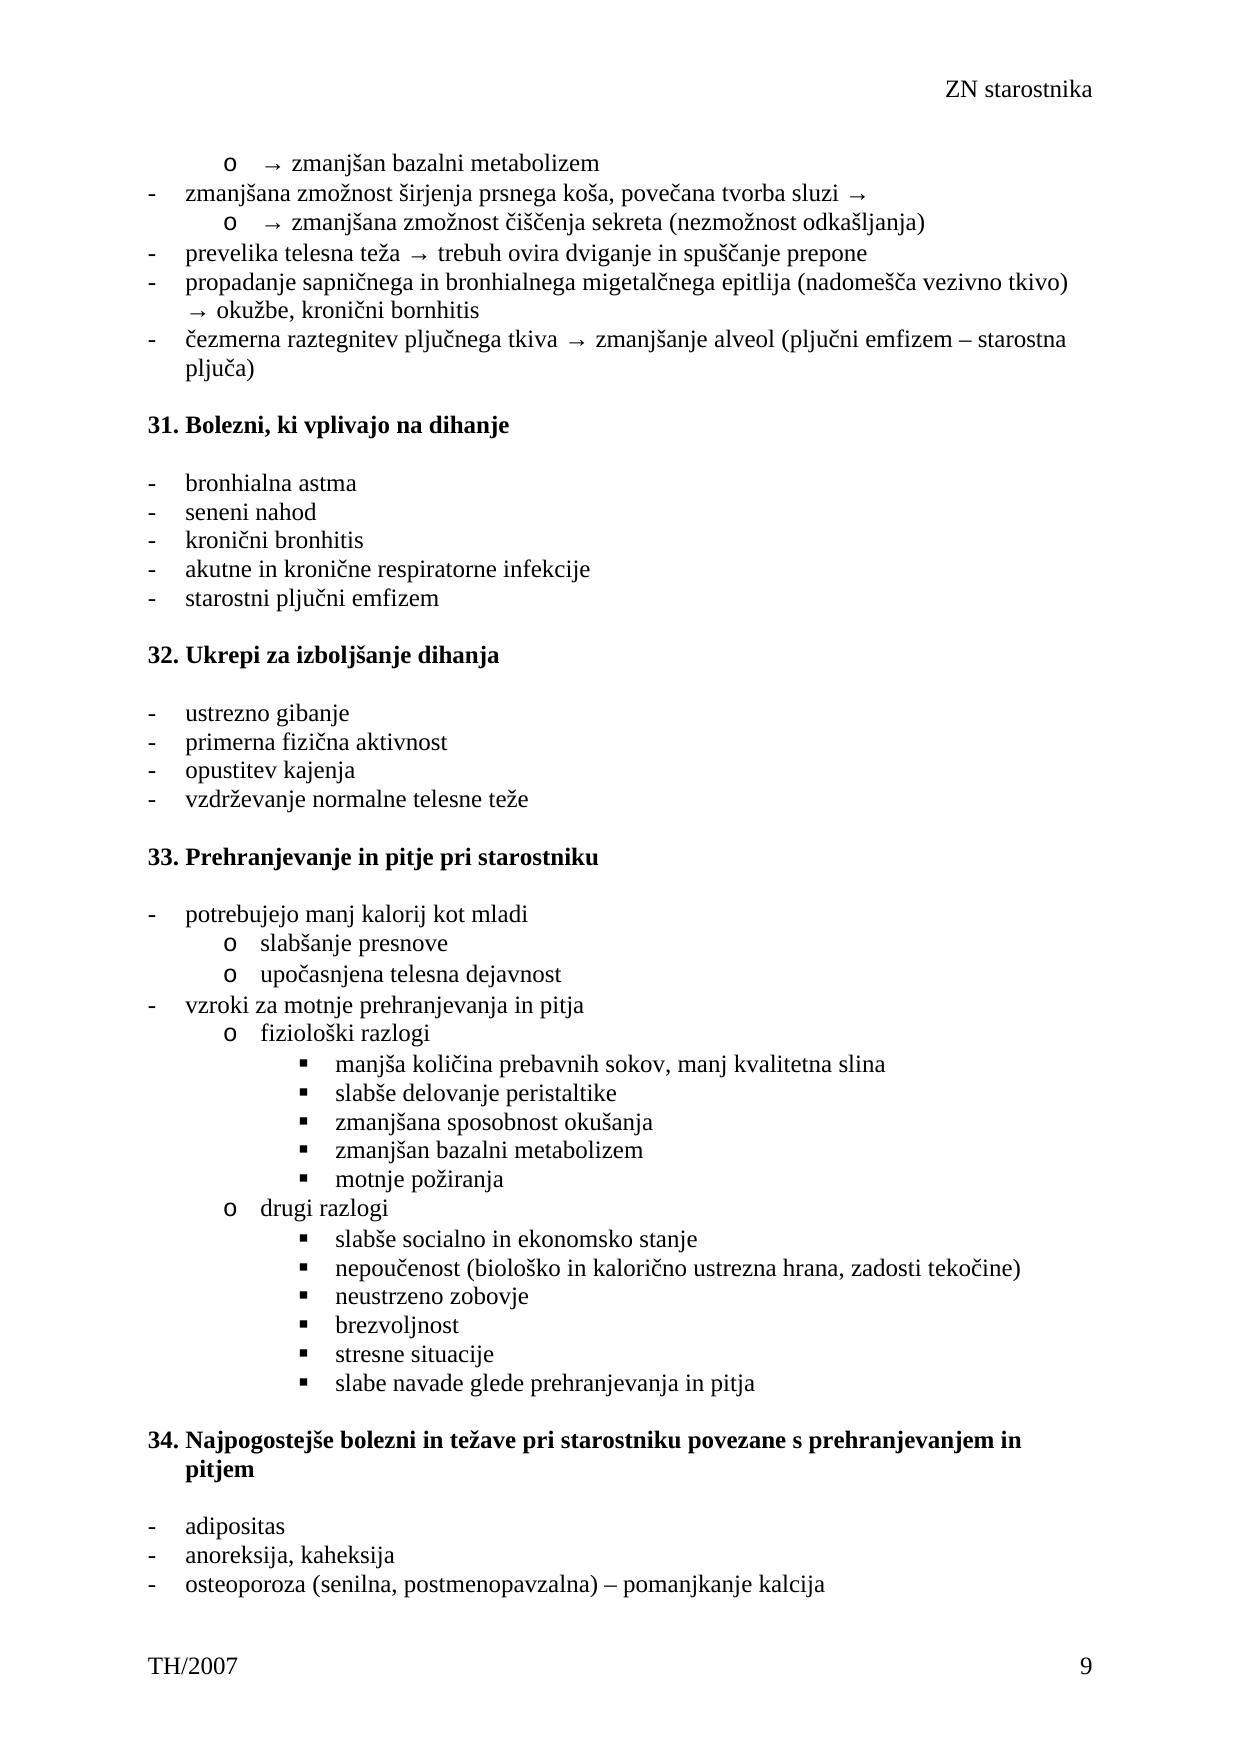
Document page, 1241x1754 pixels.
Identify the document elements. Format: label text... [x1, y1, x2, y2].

list potrebujejo manj kalorij kot mladi [148, 899, 1092, 928]
subtitle Bolezni, ki vplivajo na dihanje [148, 411, 1092, 439]
list slabše delovanje peristaltike [298, 1078, 1092, 1107]
list zmanjšana zmožnost širjenja prsnega koša, povečana tvorba sluzi → [148, 178, 1092, 207]
subtitle Najpogostejše bolezni in težave pri starostniku povezane s prehranjevanjem in pitjem [148, 1425, 1092, 1483]
list osteoporoza (senilna, postmenopavzalna) – pomanjkanje kalcija [148, 1569, 1092, 1598]
list akutne in kronične respiratorne infekcije [148, 554, 1092, 583]
list stresne situacije [298, 1339, 1092, 1368]
list manjša količina prebavnih sokov, manj kvalitetna slina [298, 1049, 1092, 1078]
list motnje požiranja [298, 1164, 1092, 1193]
list primerna fizična aktivnost [148, 727, 1092, 756]
list zmanjšan bazalni metabolizem [298, 1136, 1092, 1164]
list seneni nahod [148, 497, 1092, 526]
list čezmerna raztegnitev pljučnega tkiva → zmanjšanje alveol (pljučni emfizem – starostna pljuča) [148, 324, 1092, 382]
list → zmanjšan bazalni metabolizem [223, 148, 1092, 178]
list fiziološki razlogi [223, 1018, 1092, 1049]
list slabšanje presnove [223, 928, 1092, 959]
list starostni pljučni emfizem [148, 583, 1092, 612]
list opustitev kajenja [148, 756, 1092, 784]
list zmanjšana sposobnost okušanja [298, 1107, 1092, 1136]
list brezvoljnost [298, 1310, 1092, 1339]
list ustrezno gibanje [148, 698, 1092, 727]
subtitle Ukrepi za izboljšanje dihanja [148, 641, 1092, 669]
subtitle Prehranjevanje in pitje pri starostniku [148, 842, 1092, 871]
list nepoučenost (biološko in kalorično ustrezna hrana, zadosti tekočine) [298, 1253, 1092, 1281]
list vzroki za motnje prehranjevanja in pitja [148, 990, 1092, 1018]
list slabe navade glede prehranjevanja in pitja [298, 1368, 1092, 1396]
list anoreksija, kaheksija [148, 1540, 1092, 1569]
list prevelika telesna teža → trebuh ovira dviganje in spuščanje prepone [148, 238, 1092, 267]
list → zmanjšana zmožnost čiščenja sekreta (nezmožnost odkašljanja) [223, 207, 1092, 238]
list upočasnjena telesna dejavnost [223, 959, 1092, 990]
list drugi razlogi [223, 1193, 1092, 1224]
list propadanje sapničnega in bronhialnega migetalčnega epitlija (nadomešča vezivno tkivo) → okužbe, kronični bornhitis [148, 267, 1092, 324]
list neustrzeno zobovje [298, 1281, 1092, 1310]
list slabše socialno in ekonomsko stanje [298, 1224, 1092, 1253]
list bronhialna astma [148, 468, 1092, 497]
list adipositas [148, 1511, 1092, 1540]
list vzdrževanje normalne telesne teže [148, 784, 1092, 813]
list kronični bronhitis [148, 526, 1092, 554]
